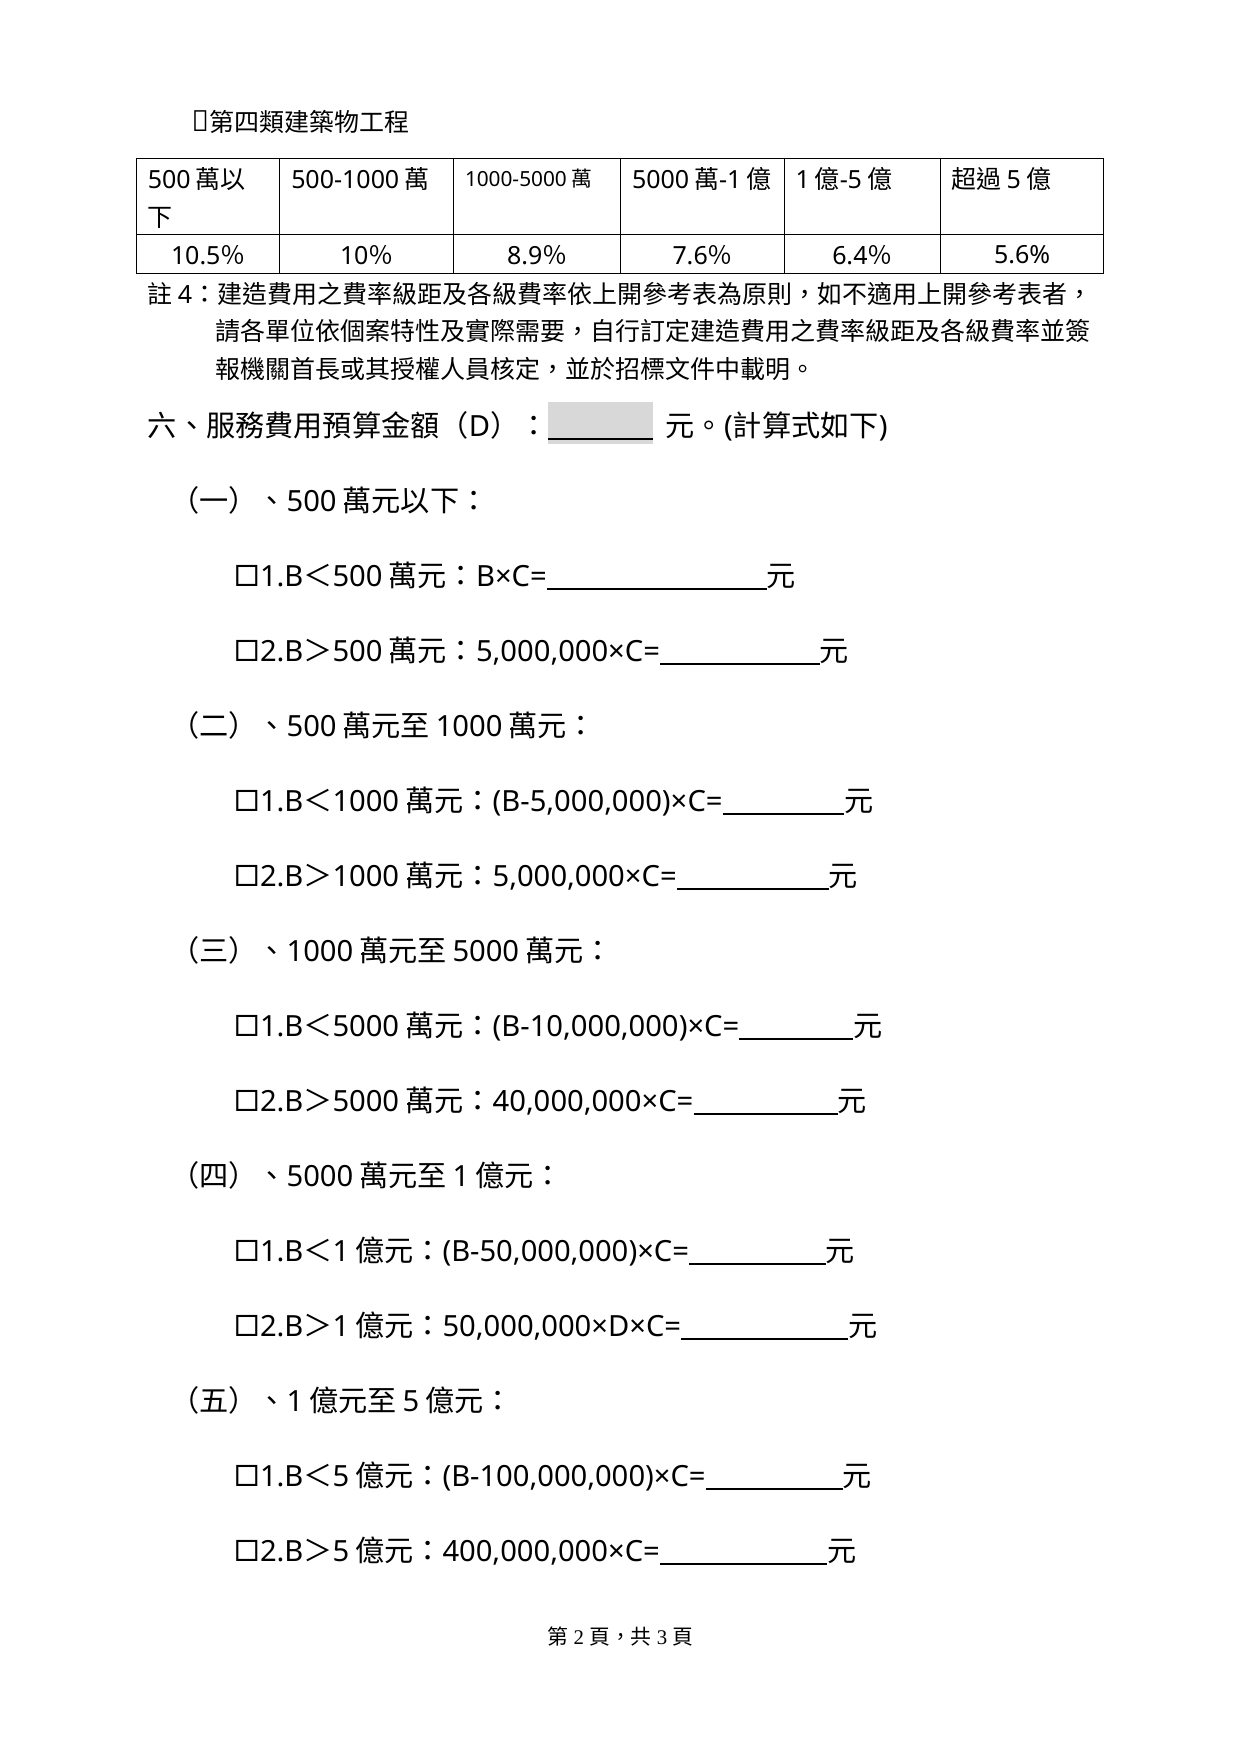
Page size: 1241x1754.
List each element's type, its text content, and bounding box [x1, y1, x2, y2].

text 2.B＞5億元：400,000,000×C= 元 [234, 1511, 1092, 1586]
table_header 500-1000萬 [280, 159, 453, 234]
text 1.B＜5000萬元：(B-10,000,000)×C= 元 [234, 986, 1092, 1061]
table_cell 6.4％ [785, 235, 940, 272]
text （三）、1000萬元至5000萬元： [170, 911, 1092, 986]
text 1.B＜5億元：(B-100,000,000)×C= 元 [234, 1436, 1092, 1511]
table_header 500萬以下 [137, 159, 279, 234]
text 2.B＞5000萬元：40,000,000×C= 元 [234, 1061, 1092, 1136]
table_cell 8.9％ [454, 235, 620, 272]
text 2.B＞1億元：50,000,000×D×C= 元 [234, 1286, 1092, 1361]
table_header 超過5億 [941, 159, 1103, 234]
text （一）、500萬元以下： [170, 461, 1092, 536]
table_header 5000萬-1億 [621, 159, 784, 234]
table_cell 10.5％ [137, 235, 279, 272]
text 1.B＜500萬元：B×C= 元 [234, 536, 1092, 611]
text （四）、5000萬元至1億元： [170, 1136, 1092, 1211]
table_cell 10％ [280, 235, 453, 272]
table_header 1億-5億 [785, 159, 940, 234]
text 註4：建造費用之費率級距及各級費率依上開參考表為原則，如不適用上開參考表者，請各單位依個案特性及實際需要，自行訂定建造費用之費率級距及各級費率並簽報機關首長或其授權人員核定，並於招標文件中載明。 [148, 274, 1092, 386]
text 1.B＜1億元：(B-50,000,000)×C= 元 [234, 1211, 1092, 1286]
text 2.B＞500萬元：5,000,000×C= 元 [234, 611, 1092, 686]
table_cell 5.6% [941, 235, 1103, 272]
table_cell 7.6％ [621, 235, 784, 272]
text 第四類建築物工程 [148, 83, 1092, 158]
text （二）、500萬元至1000萬元： [170, 686, 1092, 761]
table_header 1000-5000萬 [454, 159, 620, 234]
text 六、服務費用預算金額（D）： 元。(計算式如下) [148, 386, 1092, 461]
text 2.B＞1000萬元：5,000,000×C= 元 [234, 836, 1092, 911]
text 1.B＜1000萬元：(B-5,000,000)×C= 元 [234, 761, 1092, 836]
text （五）、1億元至5億元： [170, 1361, 1092, 1436]
